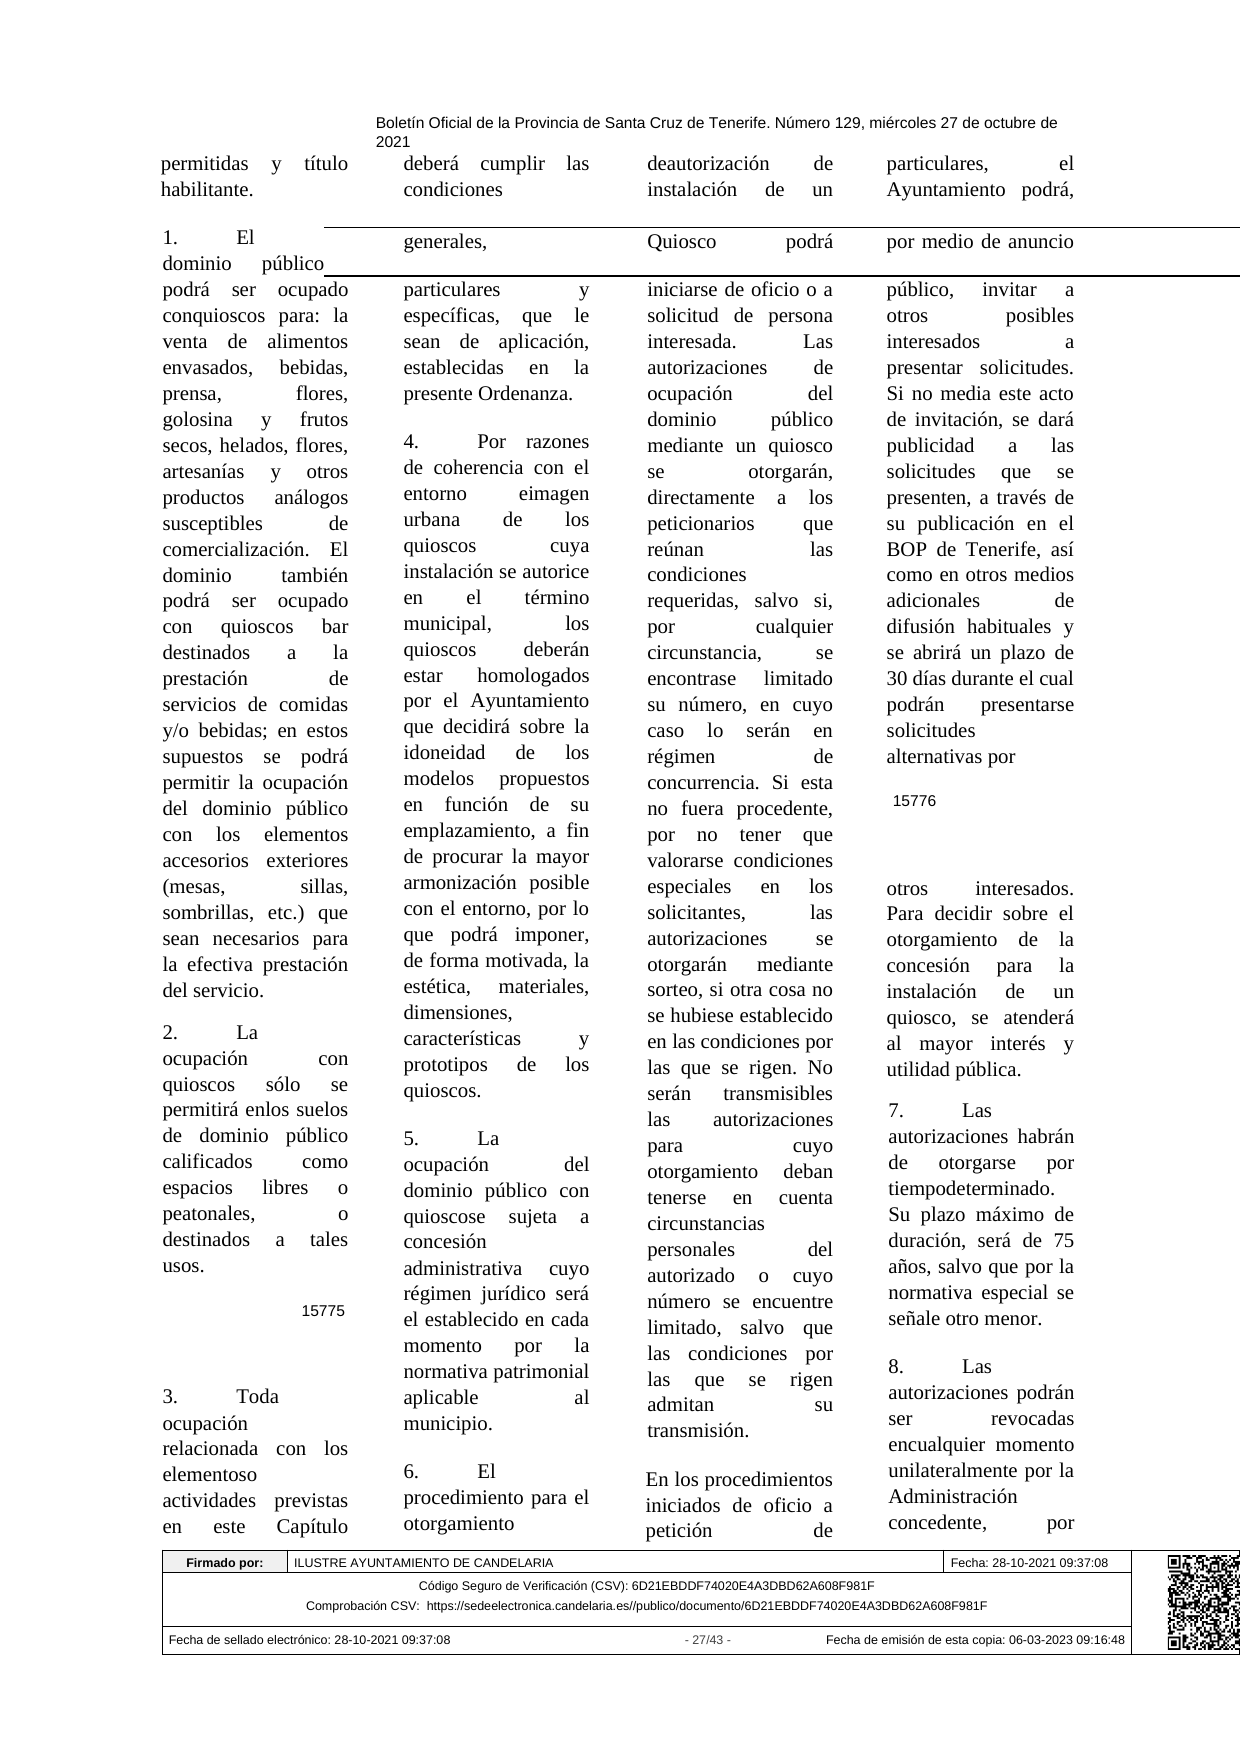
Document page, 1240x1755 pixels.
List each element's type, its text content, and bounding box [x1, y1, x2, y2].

text otros interesados. Para decidir sobre el otorgamiento de la concesión para la instalación de un quiosco, se atenderá al mayor interés y utilidad pública. [886, 875, 1074, 1081]
list Las autorizaciones habrán de otorgarse por tiempodeterminado. Su plazo máximo de duración, será de 75 años, salvo que por la normativa especial se señale otro menor. [888, 1098, 1074, 1330]
list El procedimiento para el otorgamiento [403, 1459, 589, 1535]
list El dominio público podrá ser ocupado conquioscos para: la venta de alimentos envasados, bebidas, prensa, flores, golosina y frutos secos, helados, flores, artesanías y otros productos análogos susceptibles de comercialización. El dominio también podrá ser ocupado con quioscos bar destinados a la prestación de servicios de comidas y/o bebidas; en estos supuestos se podrá permitir la ocupación del dominio público con los elementos accesorios exteriores (mesas, sillas, sombrillas, etc.) que sean necesarios para la efectiva prestación del servicio. [162, 225, 348, 1002]
list Toda ocupación relacionada con los elementoso actividades previstas en este Capítulo [162, 1384, 348, 1538]
list deautorización de instalación de un [647, 151, 833, 227]
text En los procedimientos iniciados de oficio a petición de [645, 1467, 833, 1542]
text por medio de anuncio [886, 228, 1074, 275]
list deberá cumplir las condiciones [403, 151, 589, 227]
list La ocupación del dominio público con quioscose sujeta a concesión administrativa cuyo régimen jurídico será el establecido en cada momento por la normativa patrimonial aplicable al municipio. [403, 1126, 589, 1435]
text 15776 [888, 792, 1078, 810]
list particulares y específicas, que le sean de aplicación, establecidas en la presente Ordenanza. [403, 277, 589, 405]
list La ocupación con quioscos sólo se permitirá enlos suelos de dominio público calificados como espacios libres o peatonales, o destinados a tales usos. [162, 1019, 348, 1277]
list Las autorizaciones podrán ser revocadas encualquier momento unilateralmente por la Administración concedente, por [888, 1354, 1074, 1534]
list generales, [403, 228, 589, 275]
text particulares, el Ayuntamiento podrá, [886, 151, 1074, 227]
text permitidas y título habilitante. [161, 151, 348, 201]
list iniciarse de oficio o a solicitud de persona interesada. Las autorizaciones de ocupación del dominio público mediante un quiosco se otorgarán, directamente a los peticionarios que reúnan las condiciones requeridas, salvo si, por cualquier circunstancia, se encontrase limitado su número, en cuyo caso lo serán en régimen de concurrencia. Si esta no fuera procedente, por no tener que valorarse condiciones especiales en los solicitantes, las autorizaciones se otorgarán mediante sorteo, si otra cosa no se hubiese establecido en las condiciones por las que se rigen. No serán transmisibles las autorizaciones para cuyo otorgamiento deban tenerse en cuenta circunstancias personales del autorizado o cuyo número se encuentre limitado, salvo que las condiciones por las que se rigen admitan su transmisión. [647, 277, 833, 1442]
list Quiosco podrá [647, 228, 833, 275]
list Por razones de coherencia con el entorno eimagen urbana de los quioscos cuya instalación se autorice en el término municipal, los quioscos deberán estar homologados por el Ayuntamiento que decidirá sobre la idoneidad de los modelos propuestos en función de su emplazamiento, a fin de procurar la mayor armonización posible con el entorno, por lo que podrá imponer, de forma motivada, la estética, materiales, dimensiones, características y prototipos de los quioscos. [403, 429, 589, 1102]
text 15775 [162, 1301, 345, 1319]
text público, invitar a otros posibles interesados a presentar solicitudes. Si no media este acto de invitación, se dará publicidad a las solicitudes que se presenten, a través de su publicación en el BOP de Tenerife, así como en otros medios adicionales de difusión habituales y se abrirá un plazo de 30 días durante el cual podrán presentarse solicitudes alternativas por [886, 277, 1074, 768]
